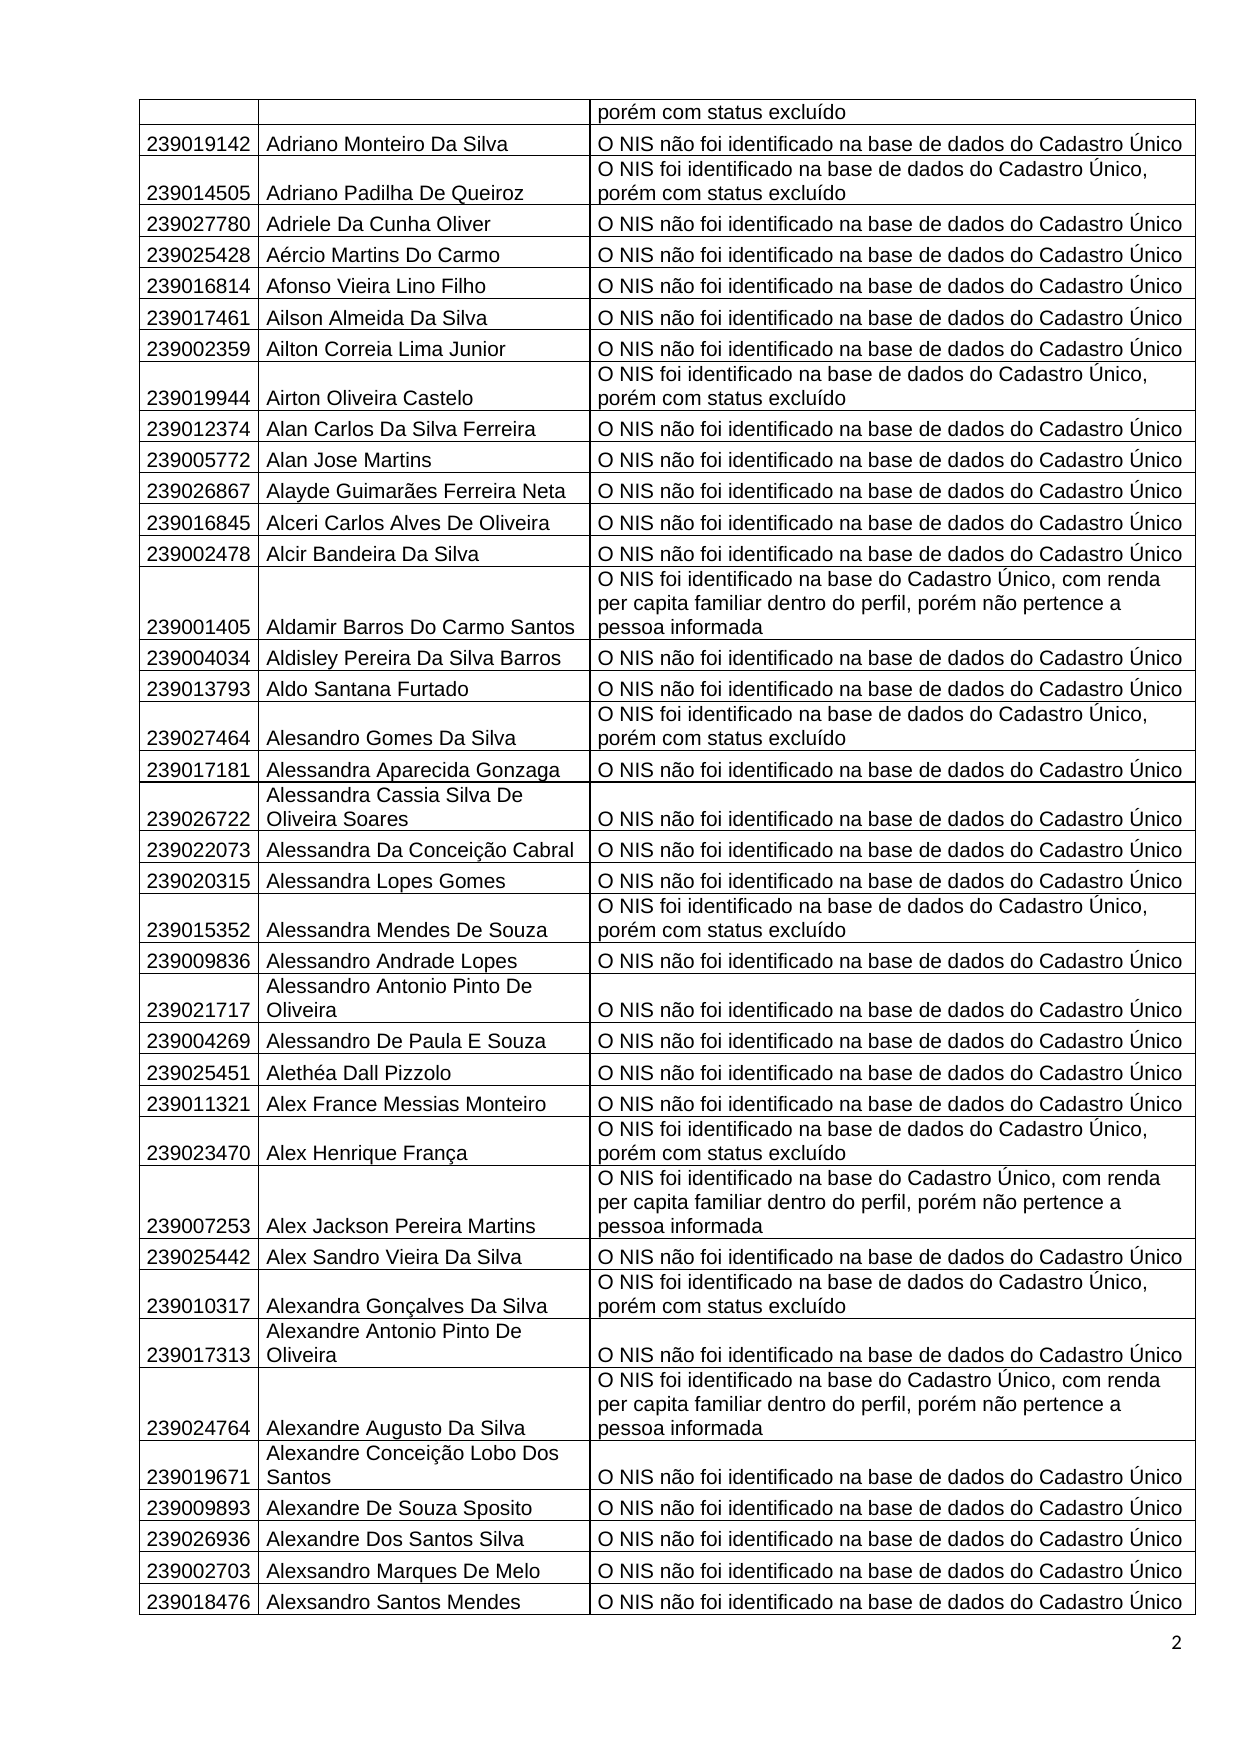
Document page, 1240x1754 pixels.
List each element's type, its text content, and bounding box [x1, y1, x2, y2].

table_cell 239004034 [140, 640, 258, 670]
table_cell O NIS não foi identificado na base de dados do Cadastro Único [591, 831, 1195, 862]
table_cell O NIS não foi identificado na base de dados do Cadastro Único [591, 863, 1195, 893]
table_cell Alex France Messias Monteiro [259, 1086, 589, 1116]
table_cell Aldamir Barros Do Carmo Santos [259, 567, 589, 639]
table_cell Alexsandro Marques De Melo [259, 1552, 589, 1582]
table_cell Alexandra Gonçalves Da Silva [259, 1270, 589, 1318]
table_cell 239007253 [140, 1166, 258, 1238]
table_cell 239014505 [140, 156, 258, 204]
table_cell Alessandro Andrade Lopes [259, 943, 589, 973]
table_cell Alayde Guimarães Ferreira Neta [259, 473, 589, 503]
table_cell O NIS não foi identificado na base de dados do Cadastro Único [591, 1239, 1195, 1269]
table_cell O NIS não foi identificado na base de dados do Cadastro Único [591, 237, 1195, 267]
table_cell Ailton Correia Lima Junior [259, 330, 589, 361]
table_cell O NIS não foi identificado na base de dados do Cadastro Único [591, 504, 1195, 534]
table_cell 239017461 [140, 299, 258, 329]
table_cell O NIS não foi identificado na base de dados do Cadastro Único [591, 125, 1195, 155]
table_cell O NIS não foi identificado na base de dados do Cadastro Único [591, 671, 1195, 701]
table_cell O NIS não foi identificado na base de dados do Cadastro Único [591, 1054, 1195, 1084]
table_cell 239005772 [140, 442, 258, 472]
table_cell O NIS não foi identificado na base de dados do Cadastro Único [591, 330, 1195, 361]
table_cell Alexandre Conceição Lobo Dos Santos [259, 1441, 589, 1489]
table_cell 239022073 [140, 831, 258, 862]
table_cell 239027780 [140, 205, 258, 236]
table_cell O NIS não foi identificado na base de dados do Cadastro Único [591, 268, 1195, 298]
table_cell Aldisley Pereira Da Silva Barros [259, 640, 589, 670]
table_cell Adriele Da Cunha Oliver [259, 205, 589, 236]
table_cell [140, 100, 258, 124]
table_cell 239025428 [140, 237, 258, 267]
table_cell Alex Jackson Pereira Martins [259, 1166, 589, 1238]
table_cell 239012374 [140, 411, 258, 441]
table_cell [259, 100, 589, 124]
table_cell 239015352 [140, 894, 258, 942]
table_cell O NIS não foi identificado na base de dados do Cadastro Único [591, 1490, 1195, 1520]
table_cell 239016845 [140, 504, 258, 534]
table_cell 239010317 [140, 1270, 258, 1318]
table_cell 239025442 [140, 1239, 258, 1269]
table_cell Ailson Almeida Da Silva [259, 299, 589, 329]
table_cell O NIS não foi identificado na base de dados do Cadastro Único [591, 299, 1195, 329]
table_cell Alcir Bandeira Da Silva [259, 536, 589, 566]
table_cell Alex Henrique França [259, 1117, 589, 1165]
table_cell 239009893 [140, 1490, 258, 1520]
table_cell O NIS não foi identificado na base de dados do Cadastro Único [591, 1552, 1195, 1582]
table_cell Aércio Martins Do Carmo [259, 237, 589, 267]
table_cell O NIS não foi identificado na base de dados do Cadastro Único [591, 1319, 1195, 1367]
table_cell O NIS não foi identificado na base de dados do Cadastro Único [591, 1441, 1195, 1489]
table_cell O NIS não foi identificado na base de dados do Cadastro Único [591, 1584, 1195, 1614]
table_cell Alan Jose Martins [259, 442, 589, 472]
table_cell O NIS foi identificado na base de dados do Cadastro Único, porém com status excluído [591, 1270, 1195, 1318]
table_cell O NIS não foi identificado na base de dados do Cadastro Único [591, 205, 1195, 236]
table_cell Alessandra Cassia Silva De Oliveira Soares [259, 783, 589, 830]
table_cell O NIS foi identificado na base do Cadastro Único, com renda per capita familiar dentro do perfil, porém não pertence a pessoa informada [591, 567, 1195, 639]
table_cell 239002703 [140, 1552, 258, 1582]
table_cell Alessandra Mendes De Souza [259, 894, 589, 942]
table_cell Adriano Padilha De Queiroz [259, 156, 589, 204]
table_cell O NIS não foi identificado na base de dados do Cadastro Único [591, 1086, 1195, 1116]
table_cell O NIS não foi identificado na base de dados do Cadastro Único [591, 751, 1195, 781]
table_cell 239018476 [140, 1584, 258, 1614]
table_cell Aldo Santana Furtado [259, 671, 589, 701]
table_cell O NIS não foi identificado na base de dados do Cadastro Único [591, 1521, 1195, 1551]
table_cell 239001405 [140, 567, 258, 639]
table_cell 239011321 [140, 1086, 258, 1116]
table_cell O NIS não foi identificado na base de dados do Cadastro Único [591, 640, 1195, 670]
table_cell 239027464 [140, 702, 258, 750]
table_cell Alethéa Dall Pizzolo [259, 1054, 589, 1084]
table_cell 239024764 [140, 1368, 258, 1440]
table_cell Alexandre Dos Santos Silva [259, 1521, 589, 1551]
table_cell O NIS foi identificado na base do Cadastro Único, com renda per capita familiar dentro do perfil, porém não pertence a pessoa informada [591, 1368, 1195, 1440]
table_cell Afonso Vieira Lino Filho [259, 268, 589, 298]
table_cell O NIS foi identificado na base de dados do Cadastro Único, porém com status excluído [591, 1117, 1195, 1165]
table_cell 239004269 [140, 1023, 258, 1053]
table_cell Alessandra Lopes Gomes [259, 863, 589, 893]
table_cell Airton Oliveira Castelo [259, 362, 589, 409]
table_cell 239021717 [140, 974, 258, 1022]
table_cell O NIS foi identificado na base de dados do Cadastro Único, porém com status excluído [591, 362, 1195, 409]
table_cell 239026867 [140, 473, 258, 503]
table_cell O NIS foi identificado na base de dados do Cadastro Único, porém com status excluído [591, 894, 1195, 942]
table_cell 239009836 [140, 943, 258, 973]
table_cell porém com status excluído [591, 100, 1195, 124]
table_cell O NIS não foi identificado na base de dados do Cadastro Único [591, 411, 1195, 441]
table_cell O NIS foi identificado na base de dados do Cadastro Único, porém com status excluído [591, 156, 1195, 204]
table_cell Alexandre De Souza Sposito [259, 1490, 589, 1520]
table_cell 239017313 [140, 1319, 258, 1367]
table_cell 239013793 [140, 671, 258, 701]
table_cell O NIS não foi identificado na base de dados do Cadastro Único [591, 1023, 1195, 1053]
table_cell 239002359 [140, 330, 258, 361]
table_cell 239026722 [140, 783, 258, 830]
table_cell 239023470 [140, 1117, 258, 1165]
table_cell Alessandra Da Conceição Cabral [259, 831, 589, 862]
table_cell 239016814 [140, 268, 258, 298]
table_cell Alan Carlos Da Silva Ferreira [259, 411, 589, 441]
table_cell Alesandro Gomes Da Silva [259, 702, 589, 750]
table_cell Alexandre Antonio Pinto De Oliveira [259, 1319, 589, 1367]
table_cell Alexsandro Santos Mendes [259, 1584, 589, 1614]
table_cell O NIS não foi identificado na base de dados do Cadastro Único [591, 974, 1195, 1022]
table_cell 239020315 [140, 863, 258, 893]
table_cell Alex Sandro Vieira Da Silva [259, 1239, 589, 1269]
table_cell O NIS não foi identificado na base de dados do Cadastro Único [591, 783, 1195, 830]
table_cell Alessandro De Paula E Souza [259, 1023, 589, 1053]
table_cell O NIS foi identificado na base de dados do Cadastro Único, porém com status excluído [591, 702, 1195, 750]
table_cell O NIS não foi identificado na base de dados do Cadastro Único [591, 536, 1195, 566]
table_cell 239019944 [140, 362, 258, 409]
table_cell Alexandre Augusto Da Silva [259, 1368, 589, 1440]
table_cell Alceri Carlos Alves De Oliveira [259, 504, 589, 534]
table_cell 239026936 [140, 1521, 258, 1551]
table_cell O NIS foi identificado na base do Cadastro Único, com renda per capita familiar dentro do perfil, porém não pertence a pessoa informada [591, 1166, 1195, 1238]
table_cell Alessandro Antonio Pinto De Oliveira [259, 974, 589, 1022]
table_cell 239025451 [140, 1054, 258, 1084]
table_cell O NIS não foi identificado na base de dados do Cadastro Único [591, 473, 1195, 503]
table_cell 239019671 [140, 1441, 258, 1489]
table_cell O NIS não foi identificado na base de dados do Cadastro Único [591, 442, 1195, 472]
table_cell 239019142 [140, 125, 258, 155]
table_cell Adriano Monteiro Da Silva [259, 125, 589, 155]
table_cell Alessandra Aparecida Gonzaga [259, 751, 589, 781]
table_cell O NIS não foi identificado na base de dados do Cadastro Único [591, 943, 1195, 973]
table_cell 239017181 [140, 751, 258, 781]
table_cell 239002478 [140, 536, 258, 566]
